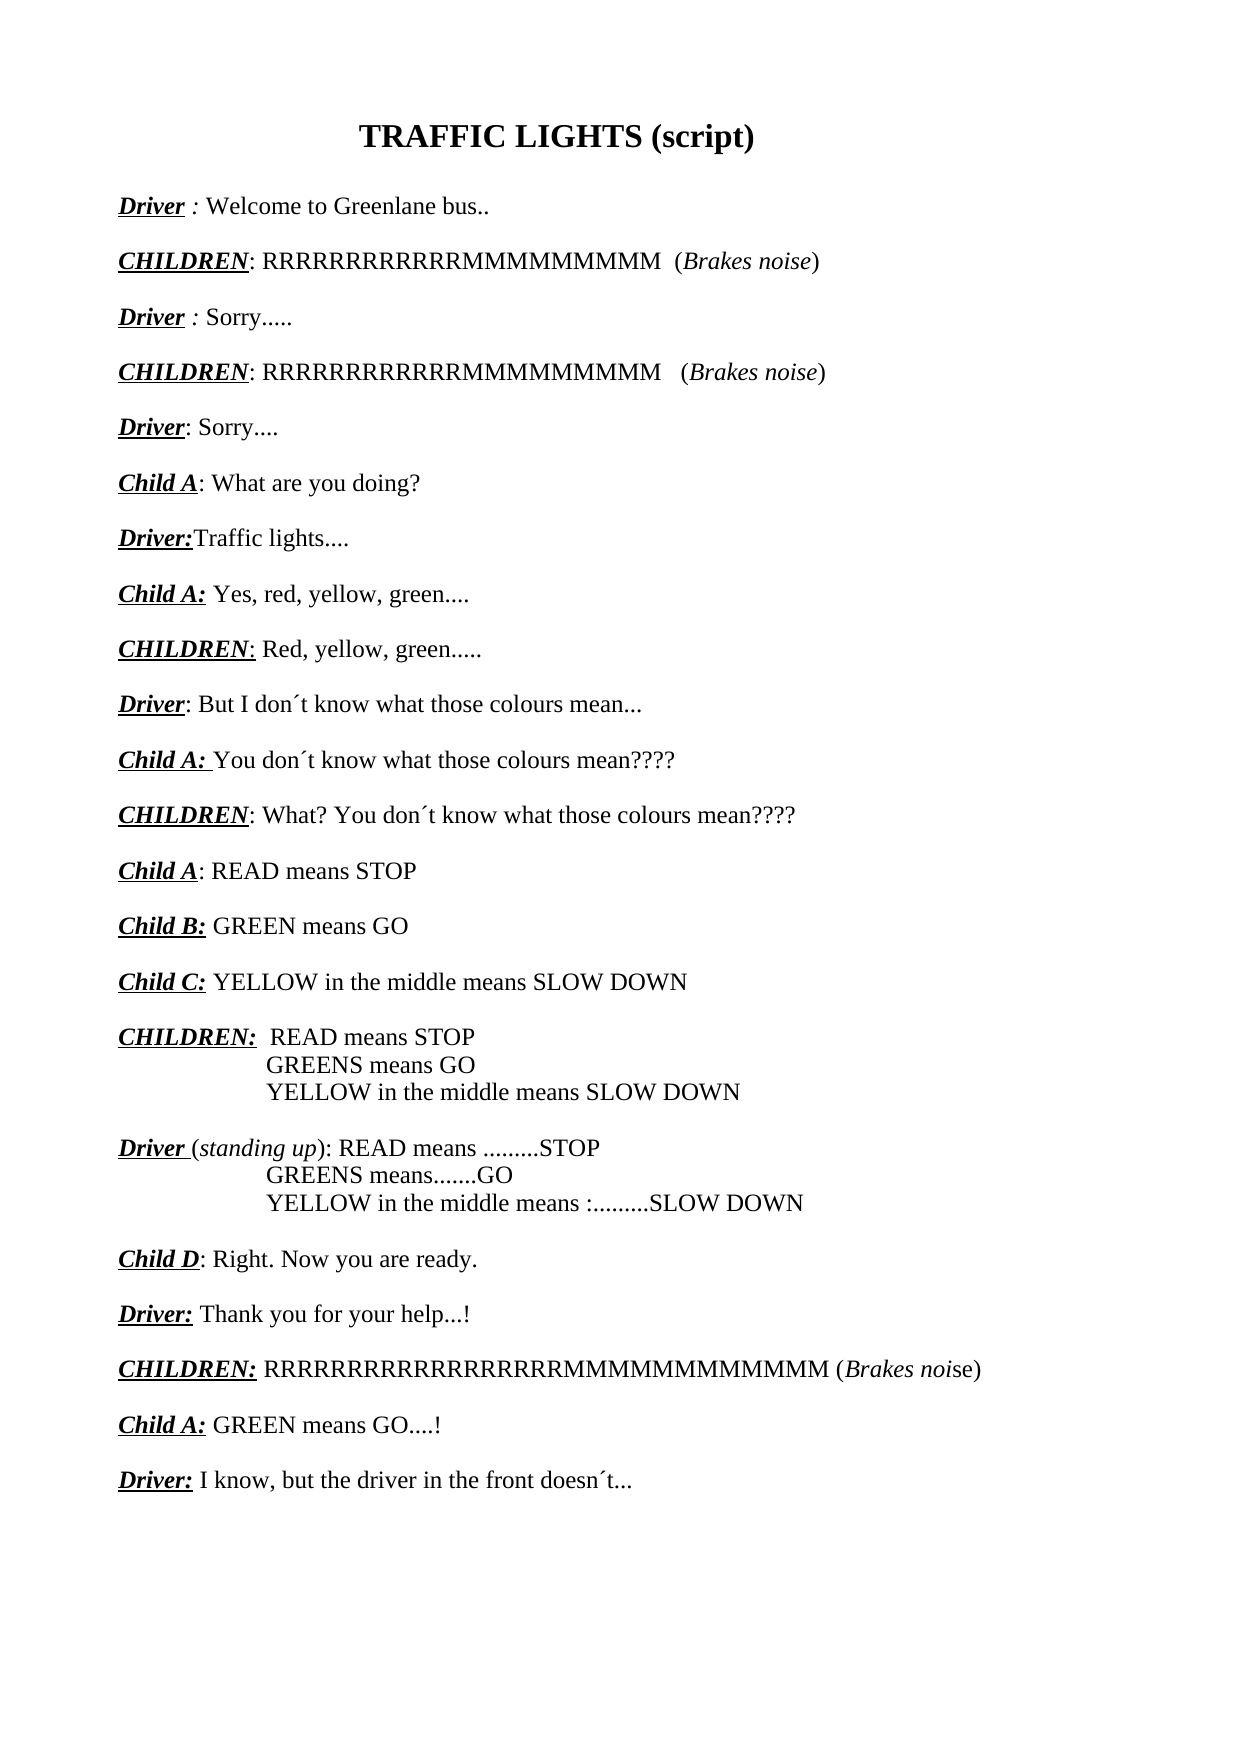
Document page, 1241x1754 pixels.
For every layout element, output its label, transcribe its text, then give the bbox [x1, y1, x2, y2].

text GREENS means.......GO [118, 1162, 1122, 1189]
text Driver: Thank you for your help...! [118, 1300, 1122, 1328]
text Child A: You don´t know what those colours mean???? [118, 746, 1122, 774]
text Child C: YELLOW in the middle means SLOW DOWN [118, 968, 1122, 995]
text Child A: Yes, red, yellow, green.... [118, 580, 1122, 607]
text CHILDREN: RRRRRRRRRRRRMMMMMMMMM (Brakes noise) [118, 358, 1122, 386]
text Driver: I know, but the driver in the front doesn´t... [118, 1466, 1122, 1494]
text CHILDREN: RRRRRRRRRRRRRRRRRRMMMMMMMMMMMM (Brakes noise) [118, 1356, 1122, 1383]
text Driver (standing up): READ means .........STOP [118, 1134, 1122, 1162]
text Driver: Sorry.... [118, 413, 1122, 441]
text CHILDREN: What? You don´t know what those colours mean???? [118, 801, 1122, 829]
text YELLOW in the middle means SLOW DOWN [118, 1078, 1122, 1106]
text Child D: Right. Now you are ready. [118, 1245, 1122, 1272]
text Driver:Traffic lights.... [118, 524, 1122, 552]
text GREENS means GO [118, 1051, 1122, 1078]
text Driver : Welcome to Greenlane bus.. [118, 192, 1122, 219]
text YELLOW in the middle means :.........SLOW DOWN [118, 1189, 1122, 1217]
text Child A: GREEN means GO....! [118, 1411, 1122, 1439]
text TRAFFIC LIGHTS (script) [118, 118, 1122, 155]
text Driver : Sorry..... [118, 303, 1122, 330]
text Child B: GREEN means GO [118, 912, 1122, 940]
text Child A: READ means STOP [118, 857, 1122, 884]
text Child A: What are you doing? [118, 469, 1122, 497]
text CHILDREN: RRRRRRRRRRRRMMMMMMMMM (Brakes noise) [118, 247, 1122, 275]
text Driver: But I don´t know what those colours mean... [118, 691, 1122, 718]
text CHILDREN: Red, yellow, green..... [118, 635, 1122, 663]
text CHILDREN: READ means STOP [118, 1023, 1122, 1051]
